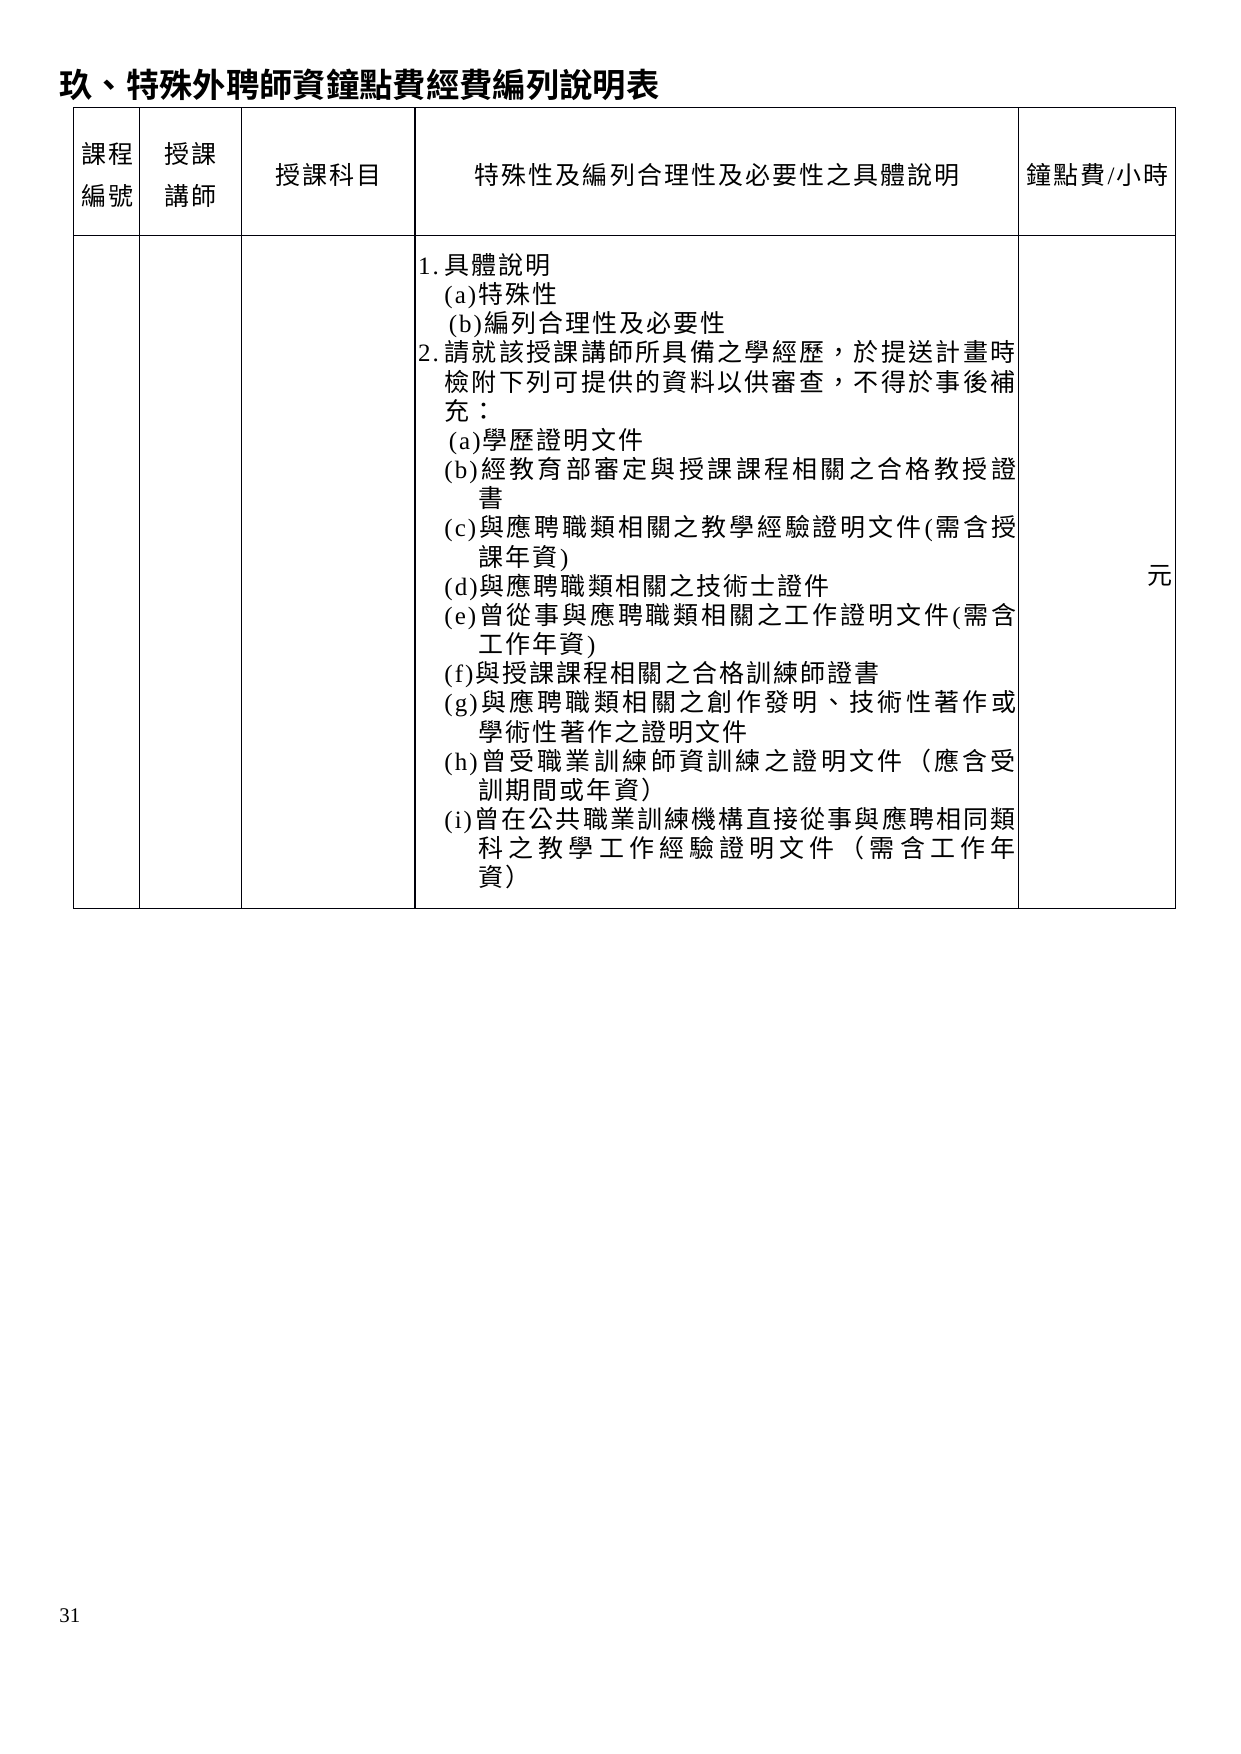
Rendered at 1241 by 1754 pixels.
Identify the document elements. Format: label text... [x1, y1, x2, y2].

table_header 特殊性及編列合理性及必要性之具體說明 [416, 108, 1018, 235]
table_cell [74, 236, 139, 908]
table_cell 元 [1019, 236, 1175, 908]
table_cell 具體說明 (a)特殊性 (b)編列合理性及必要性 請就該授課講師所具備之學經歷，於提送計畫時檢附下列可提供的資料以供審查，不得於事後補充： (a)學歷證明文件 (b)經教育部審定與授課課程相關之合格教授證書 (c)與應聘職類相關之教學經驗證明文件(需含授課年資) (d)與應聘職類相關之技術士證件 (e)曾從事與應聘職類相關之工作證明文件(需含工作年資) (f)與授課課程相關之合格訓練師證書 (g)與應聘職類相關之創作發明、技術性著作或學術性著作之證明文件 (h)曾受職業訓練師資訓練之證明文件（應含受訓期間或年資） (i)曾在公共職業訓練機構直接從事與應聘相同類科之教學工作經驗證明文件（需含工作年資） [416, 236, 1018, 908]
table_header 鐘點費/小時 [1019, 108, 1175, 235]
table_header 授課 講師 [140, 108, 241, 235]
table_header 授課科目 [242, 108, 414, 235]
table_cell [242, 236, 414, 908]
table_cell [140, 236, 241, 908]
text 玖、特殊外聘師資鐘點費經費編列說明表 [59, 59, 1181, 107]
table_header 課程編號 [74, 108, 139, 235]
